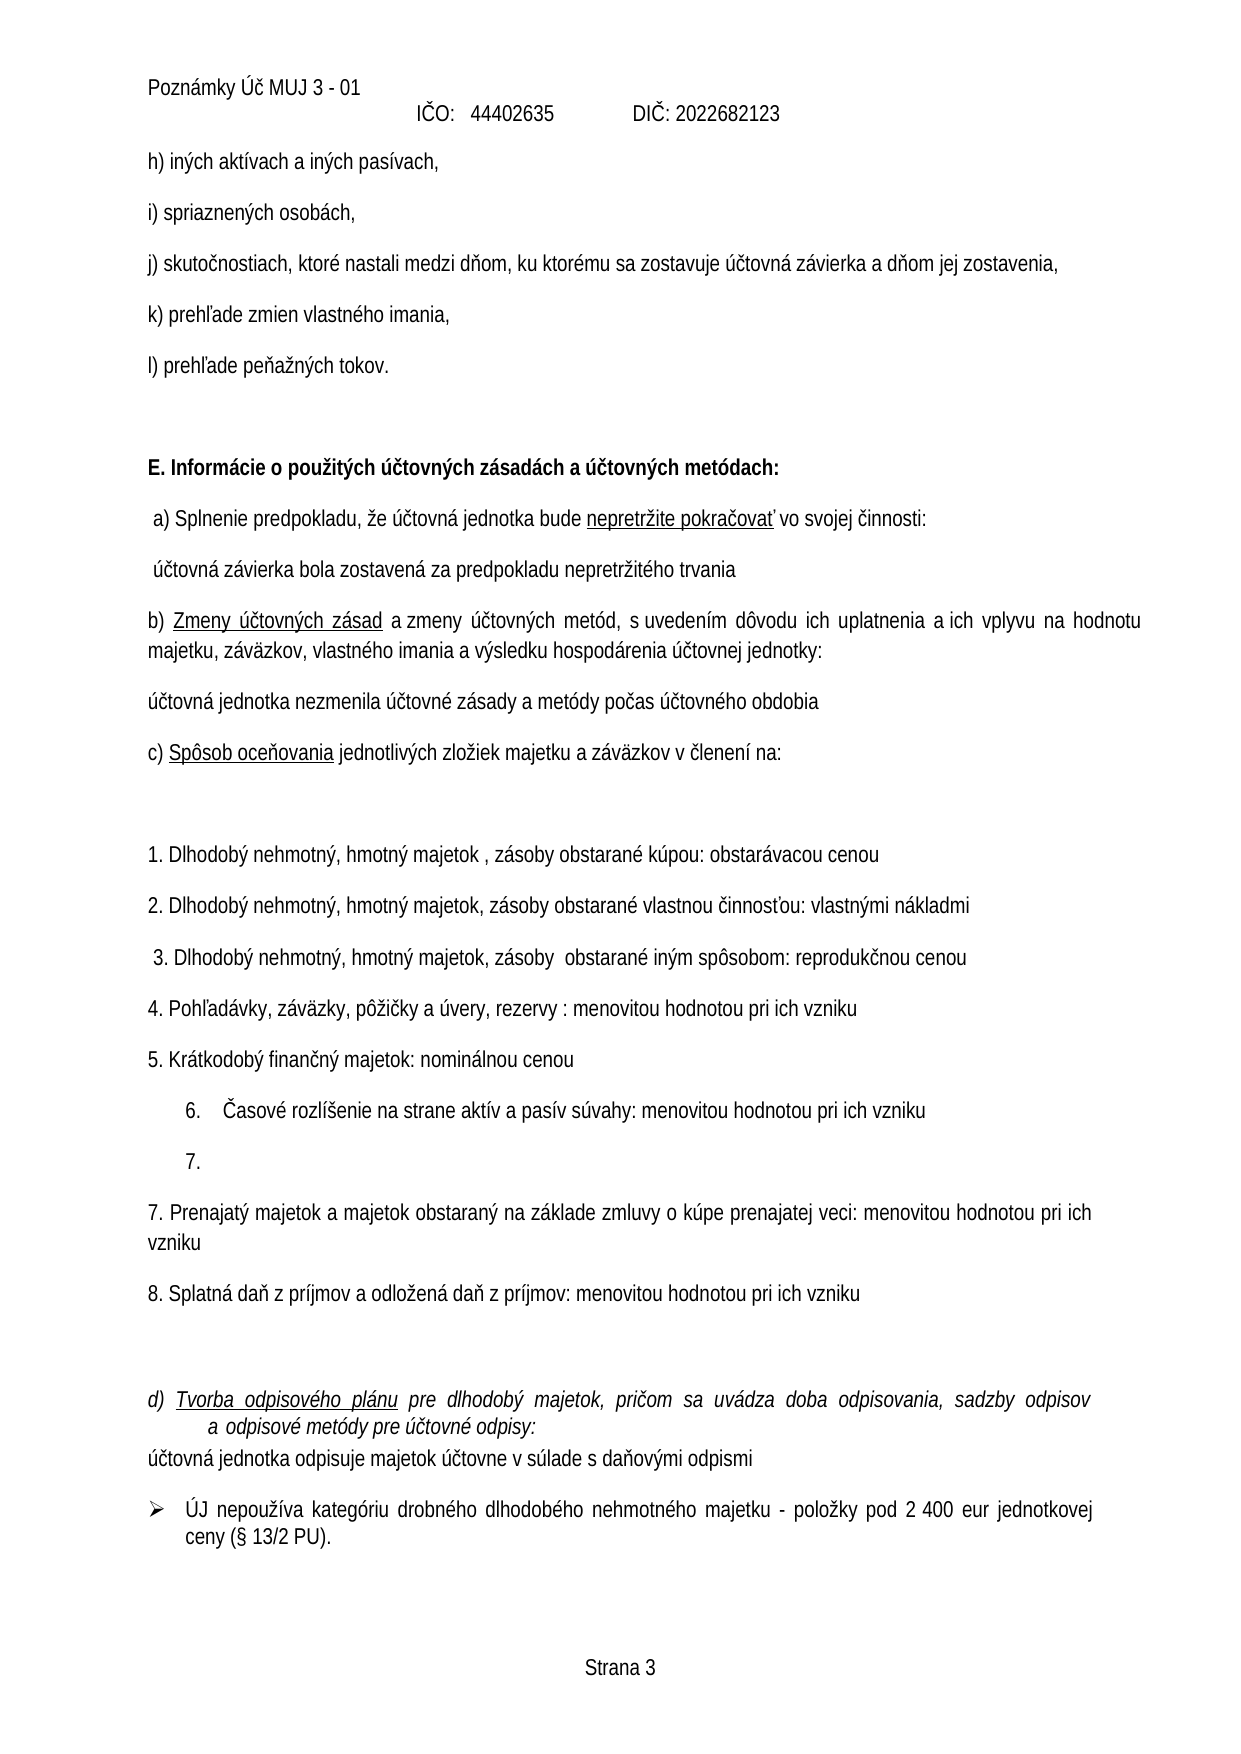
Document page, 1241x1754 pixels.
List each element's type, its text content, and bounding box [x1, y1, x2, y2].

list Časové rozlíšenie na strane aktív a pasív súvahy: menovitou hodnotou pri ich vzniku [185, 1097, 1092, 1123]
text c) Spôsob oceňovania jednotlivých zložiek majetku a záväzkov v členení na: [148, 739, 1141, 766]
text 8. Splatná daň z príjmov a odložená daň z príjmov: menovitou hodnotou pri ich vzniku [148, 1280, 1092, 1306]
text účtovná závierka bola zostavená za predpokladu nepretržitého trvania [148, 556, 1141, 582]
text 7. Prenajatý majetok a majetok obstaraný na základe zmluvy o kúpe prenajatej veci: menovitou hodnotou pri ich vzniku [148, 1199, 1092, 1255]
text 2. Dlhodobý nehmotný, hmotný majetok, zásoby obstarané vlastnou činnosťou: vlastnými nákladmi [148, 892, 1092, 919]
text 1. Dlhodobý nehmotný, hmotný majetok , zásoby obstarané kúpou: obstarávacou cenou [148, 841, 1092, 868]
text 3. Dlhodobý nehmotný, hmotný majetok, zásoby obstarané iným spôsobom: reprodukčnou cenou [148, 943, 1092, 970]
text j) skutočnostiach, ktoré nastali medzi dňom, ku ktorému sa zostavuje účtovná závierka a dňom jej zostavenia, [148, 250, 1141, 276]
text a) Splnenie predpokladu, že účtovná jednotka bude nepretržite pokračovať vo svojej činnosti: [148, 505, 1141, 531]
list ÚJ nepoužíva kategóriu drobného dlhodobého nehmotného majetku - položky pod 2 400 eur jednotkovej ceny (§ 13/2 PU). [148, 1496, 1092, 1549]
text E. Informácie o použitých účtovných zásadách a účtovných metódach: [148, 454, 1141, 480]
text 4. Pohľadávky, záväzky, pôžičky a úvery, rezervy : menovitou hodnotou pri ich vzniku [148, 994, 1092, 1021]
text k) prehľade zmien vlastného imania, [148, 301, 1141, 327]
text h) iných aktívach a iných pasívach, [148, 148, 1141, 174]
text 5. Krátkodobý finančný majetok: nominálnou cenou [148, 1046, 1092, 1072]
text i) spriaznených osobách, [148, 199, 1141, 225]
text l) prehľade peňažných tokov. [148, 352, 1141, 378]
text účtovná jednotka odpisuje majetok účtovne v súlade s daňovými odpismi [148, 1445, 1092, 1472]
text účtovná jednotka nezmenila účtovné zásady a metódy počas účtovného obdobia [148, 688, 1141, 715]
subtitle d) Tvorba odpisového plánu pre dlhodobý majetok, pričom sa uvádza doba odpisovania, sadzby odpisov a odpisové metódy pre účtovné odpisy: [148, 1386, 1092, 1439]
text b) Zmeny účtovných zásad a zmeny účtovných metód, s uvedením dôvodu ich uplatnenia a ich vplyvu na hodnotu majetku, záväzkov, vlastného imania a výsledku hospodárenia účtovnej jednotky: [148, 607, 1141, 664]
